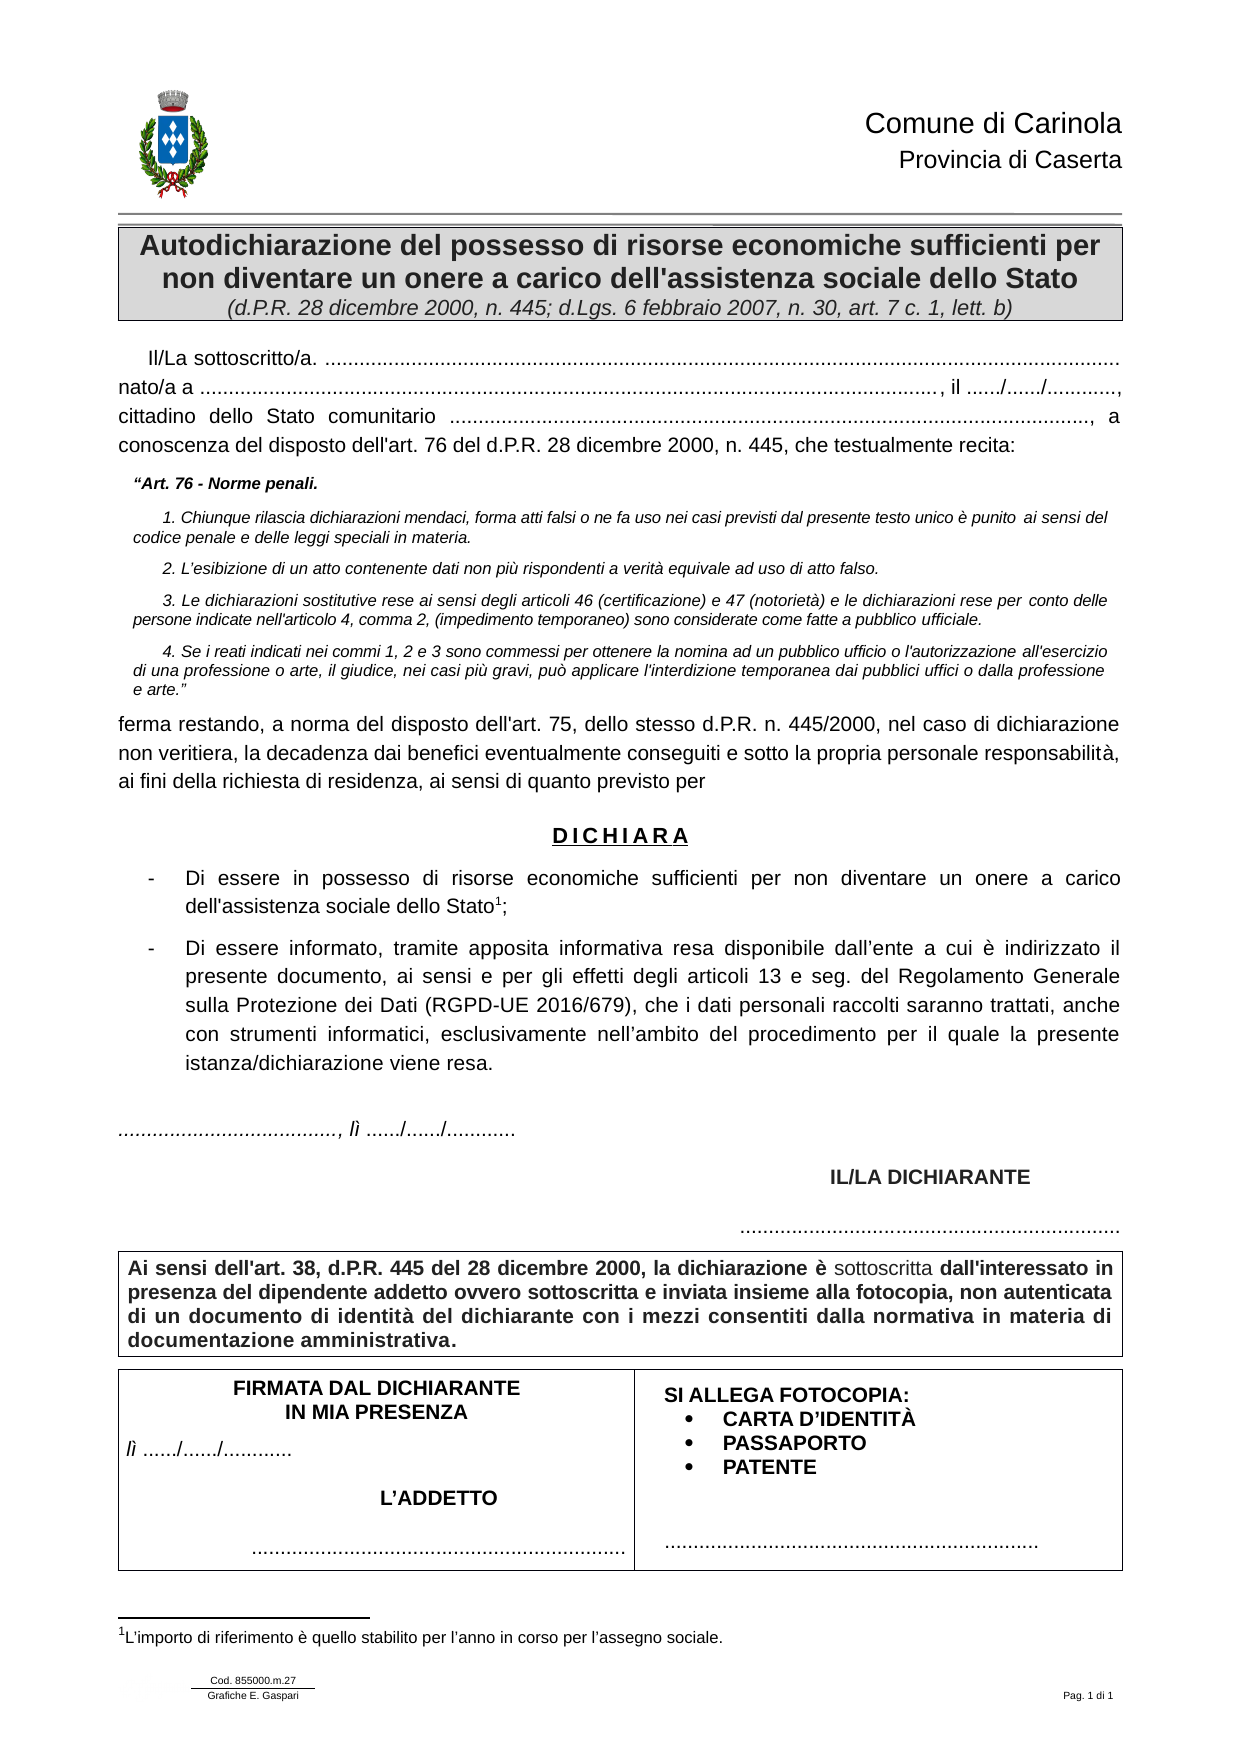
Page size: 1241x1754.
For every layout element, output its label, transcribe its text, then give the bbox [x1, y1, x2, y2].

list Di essere informato, tramite apposita informativa resa disponibile dall’ente a cui è indirizzato il presente documento, ai sensi e per gli effetti degli articoli 13 e seg. del Regolamento Generale sulla Protezione dei Dati (RGPD-UE 2016/679), che i dati personali raccolti saranno trattati, anche con strumenti informatici, esclusivamente nell’ambito del procedimento per il quale la presente istanza/dichiarazione viene resa. [148, 936, 1122, 1074]
text Il/La sottoscritto/a. .......................................................................................................................................... nato/a a ................................................................................................................................, il ....../....../............, cittadino dello Stato comunitario ..............................................................................................................., a conoscenza del disposto dell'art. 76 del d.P.R. 28 dicembre 2000, n. 445, che testualmente recita: [118, 346, 1122, 456]
table_header SI ALLEGA FOTOCOPIA: CARTA D’IDENTITÀ PASSAPORTO PATENTE ................................................................. [635, 1370, 1122, 1570]
text 1. Chiunque rilascia dichiarazioni mendaci, forma atti falsi o ne fa uso nei casi previsti dal presente testo unico è punito ai sensi del codice penale e delle leggi speciali in materia. [133, 508, 1107, 547]
table_header FIRMATA DAL DICHIARANTE IN MIA PRESENZA lì ....../....../............ L’ADDETTO ................................................................. [119, 1370, 634, 1570]
text Provincia di Caserta [224, 145, 1122, 174]
text ......................................, lì ....../....../............ [118, 1117, 1122, 1141]
text 4. Se i reati indicati nei commi 1, 2 e 3 sono commessi per ottenere la nomina ad un pubblico ufficio o l'autorizzazione all'esercizio di una professione o arte, il giudice, nei casi più gravi, può applicare l'interdizione temporanea dai pubblici uffici o dalla professione e arte.” [133, 642, 1107, 699]
list Di essere in possesso di risorse economiche sufficienti per non diventare un onere a carico dell'assistenza sociale dello Stato; [148, 866, 1122, 918]
text ferma restando, a norma del disposto dell'art. 75, dello stesso d.P.R. n. 445/2000, nel caso di dichiarazione non veritiera, la decadenza dai benefici eventualmente conseguiti e sotto la propria personale responsabilità, [118, 712, 1122, 764]
text 2. L’esibizione di un atto contenente dati non più rispondenti a verità equivale ad uso di atto falso. [133, 559, 1107, 578]
text IL/LA DICHIARANTE [738, 1165, 1122, 1189]
text “Art. 76 - Norme penali. [133, 474, 1107, 493]
table_header Autodichiarazione del possesso di risorse economiche sufficienti per non diventare un onere a carico dell'assistenza sociale dello Stato (d.P.R. 28 dicembre 2000, n. 445; d.Lgs. 6 febbraio 2007, n. 30, art. 7 c. 1, lett. b) [119, 228, 1122, 320]
text Comune di Carinola [224, 106, 1122, 140]
list L’importo di riferimento è quello stabilito per l’anno in corso per l’assegno sociale. [118, 1624, 1122, 1648]
text .................................................................. [738, 1214, 1122, 1238]
picture [122, 76, 224, 207]
text ai fini della richiesta di residenza, ai sensi di quanto previsto per [118, 769, 1122, 793]
text DICHIARA [118, 823, 1122, 848]
table_header Ai sensi dell'art. 38, d.P.R. 445 del 28 dicembre 2000, la dichiarazione è sottoscritta dall'interessato in presenza del dipendente addetto ovvero sottoscritta e inviata insieme alla fotocopia, non autenticata di un documento di identità del dichiarante con i mezzi consentiti dalla normativa in materia di documentazione amministrativa. [119, 1252, 1122, 1356]
text 3. Le dichiarazioni sostitutive rese ai sensi degli articoli 46 (certificazione) e 47 (notorietà) e le dichiarazioni rese per conto delle persone indicate nell'articolo 4, comma 2, (impedimento temporaneo) sono considerate come fatte a pubblico ufficiale. [133, 591, 1107, 629]
